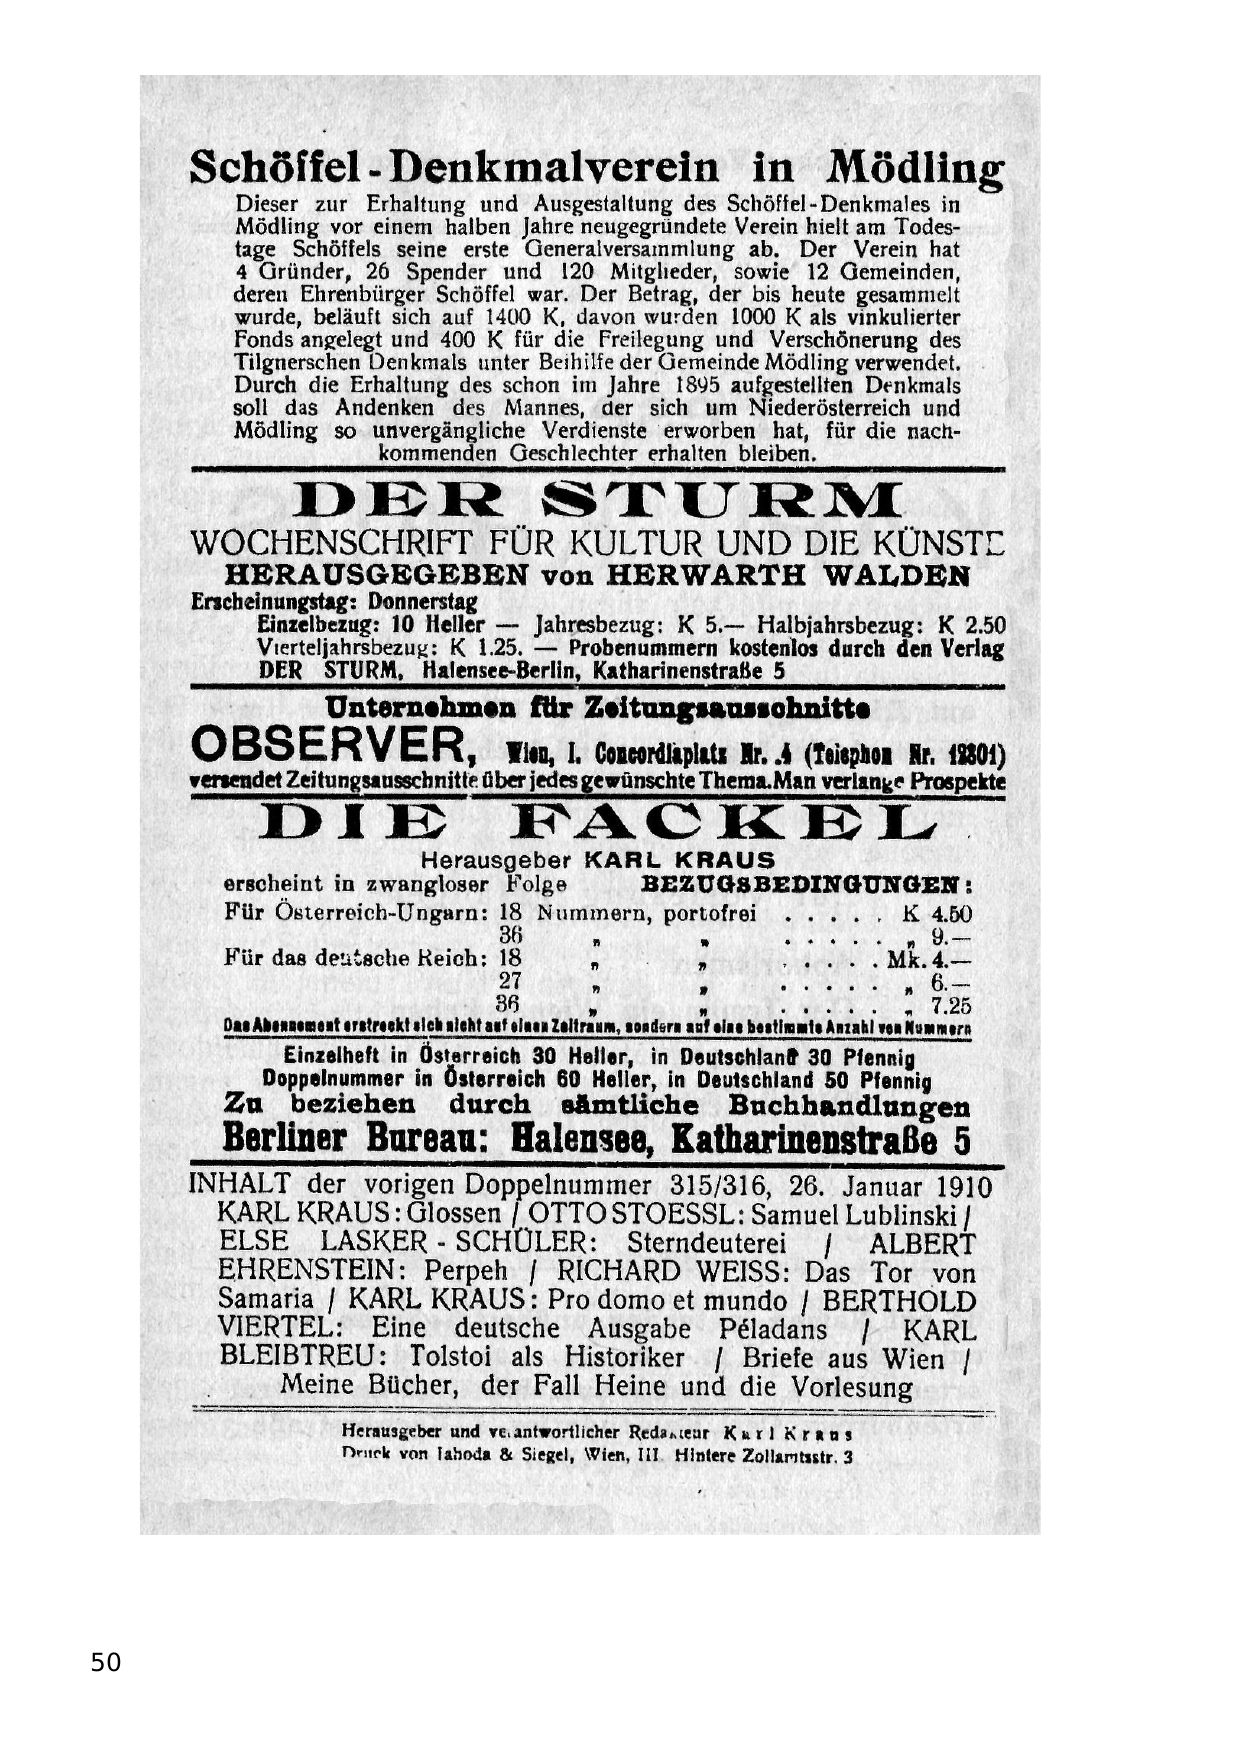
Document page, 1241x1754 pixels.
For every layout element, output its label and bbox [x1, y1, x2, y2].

picture [139, 75, 1041, 1535]
